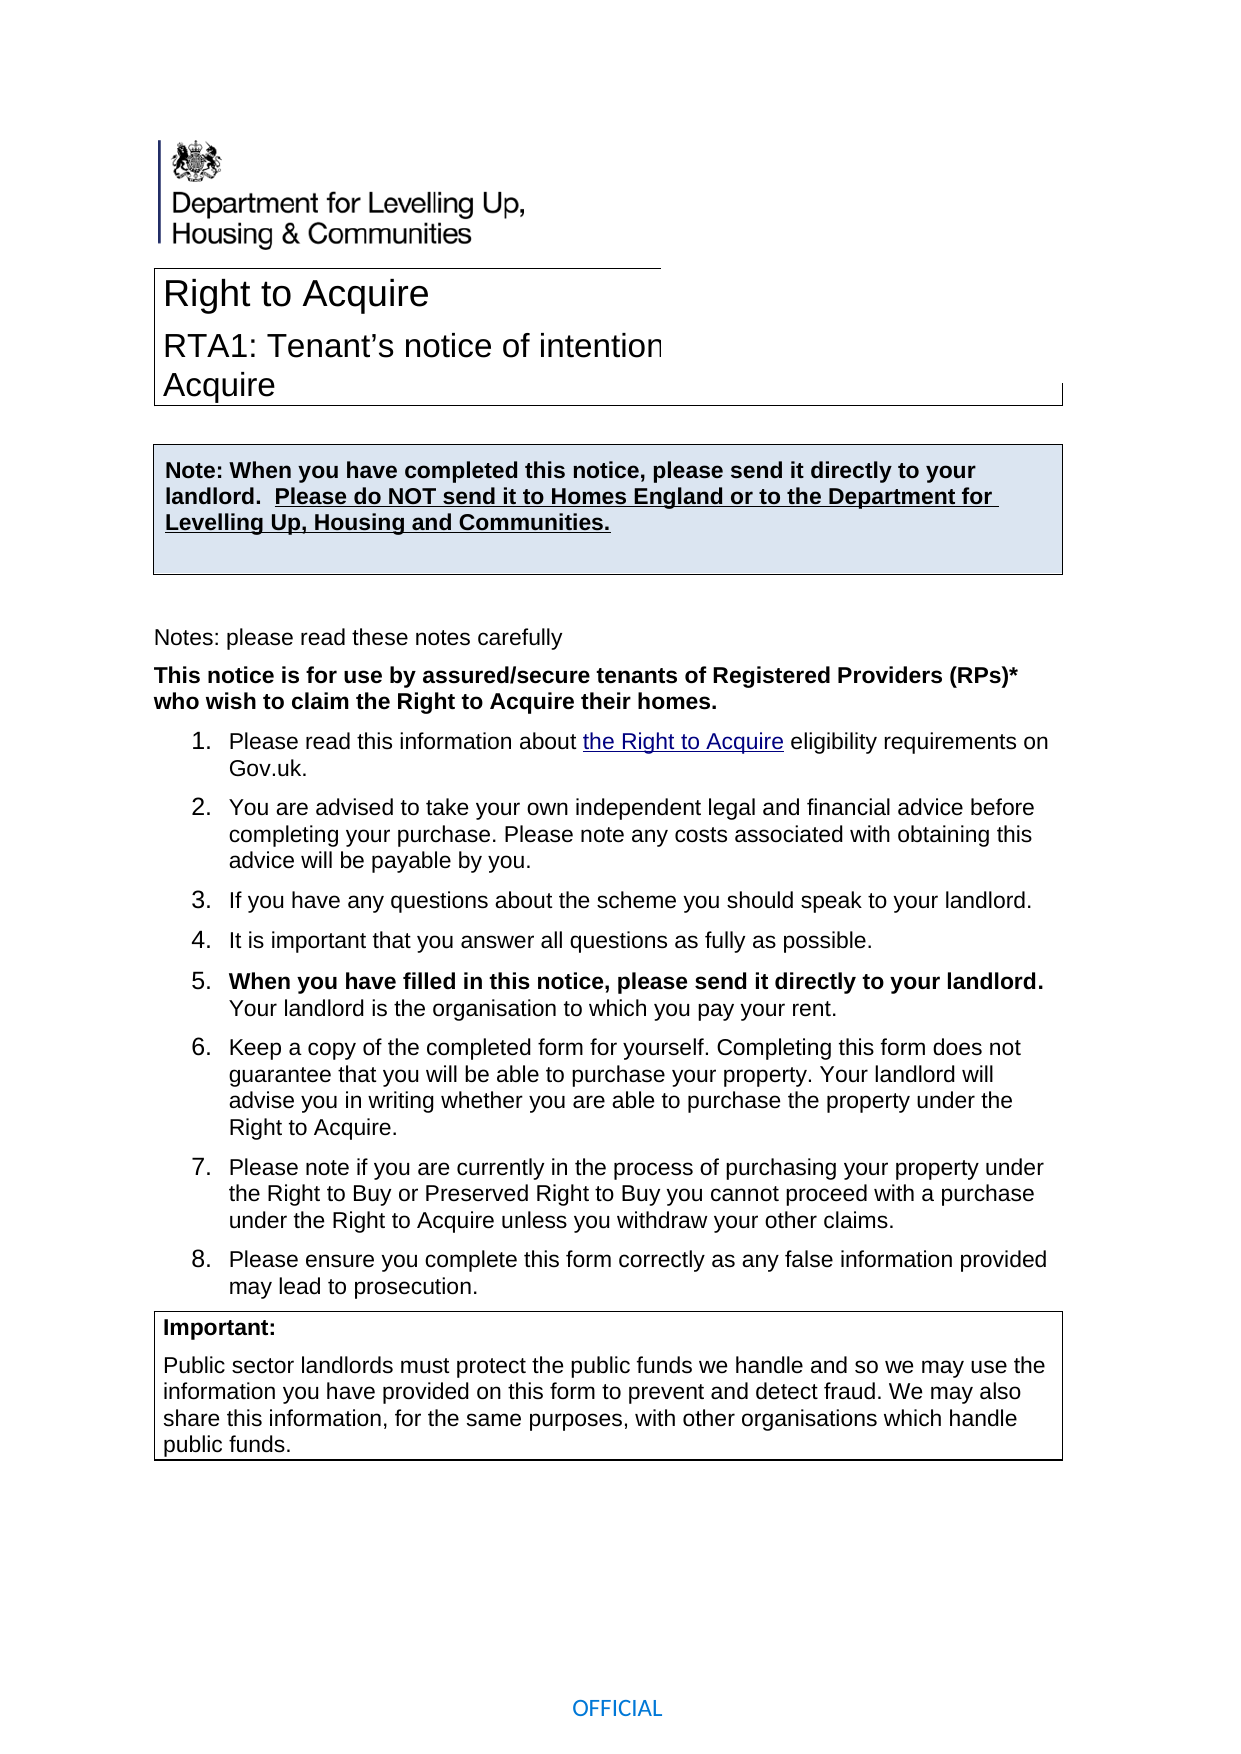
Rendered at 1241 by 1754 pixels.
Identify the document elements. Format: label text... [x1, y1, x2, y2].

list If you have any questions about the scheme you should speak to your landlord. [191, 885, 1063, 914]
text RTA1: Tenant’s notice of intention to claim the Right to Acquire [155, 323, 1062, 405]
table_header Note: When you have completed this notice, please send it directly to your landlord. Please do NOT send it to Homes England or to the Department for Levelling Up, Housing and Communities. [154, 445, 1062, 573]
list It is important that you answer all questions as fully as possible. [191, 926, 1063, 954]
list Keep a copy of the completed form for yourself. Completing this form does not guarantee that you will be able to purchase your property. Your landlord will advise you in writing whether you are able to purchase the property under the Right to Acquire. [191, 1032, 1063, 1140]
list Please read this information about the Right to Acquire eligibility requirements on Gov.uk. [191, 726, 1063, 781]
text This notice is for use by assured/secure tenants of Registered Providers (RPs)* who wish to claim the Right to Acquire their homes. [153, 662, 1063, 714]
text Important: [155, 1312, 1062, 1341]
text Notes: please read these notes carefully [153, 624, 1063, 650]
list When you have filled in this notice, please send it directly to your landlord. Your landlord is the organisation to which you pay your rent. [191, 966, 1063, 1021]
text Public sector landlords must protect the public funds we handle and so we may use the information you have provided on this form to prevent and detect fraud. We may also share this information, for the same purposes, with other organisations which handle public funds. [155, 1349, 1062, 1459]
text Right to Acquire [155, 269, 661, 314]
list Please note if you are currently in the process of purchasing your property under the Right to Buy or Preserved Right to Buy you cannot proceed with a purchase under the Right to Acquire unless you withdraw your other claims. [191, 1152, 1063, 1233]
list Please ensure you complete this form correctly as any false information provided may lead to prosecution. [191, 1244, 1063, 1299]
list You are advised to take your own independent legal and financial advice before completing your purchase. Please note any costs associated with obtaining this advice will be payable by you. [191, 792, 1063, 874]
